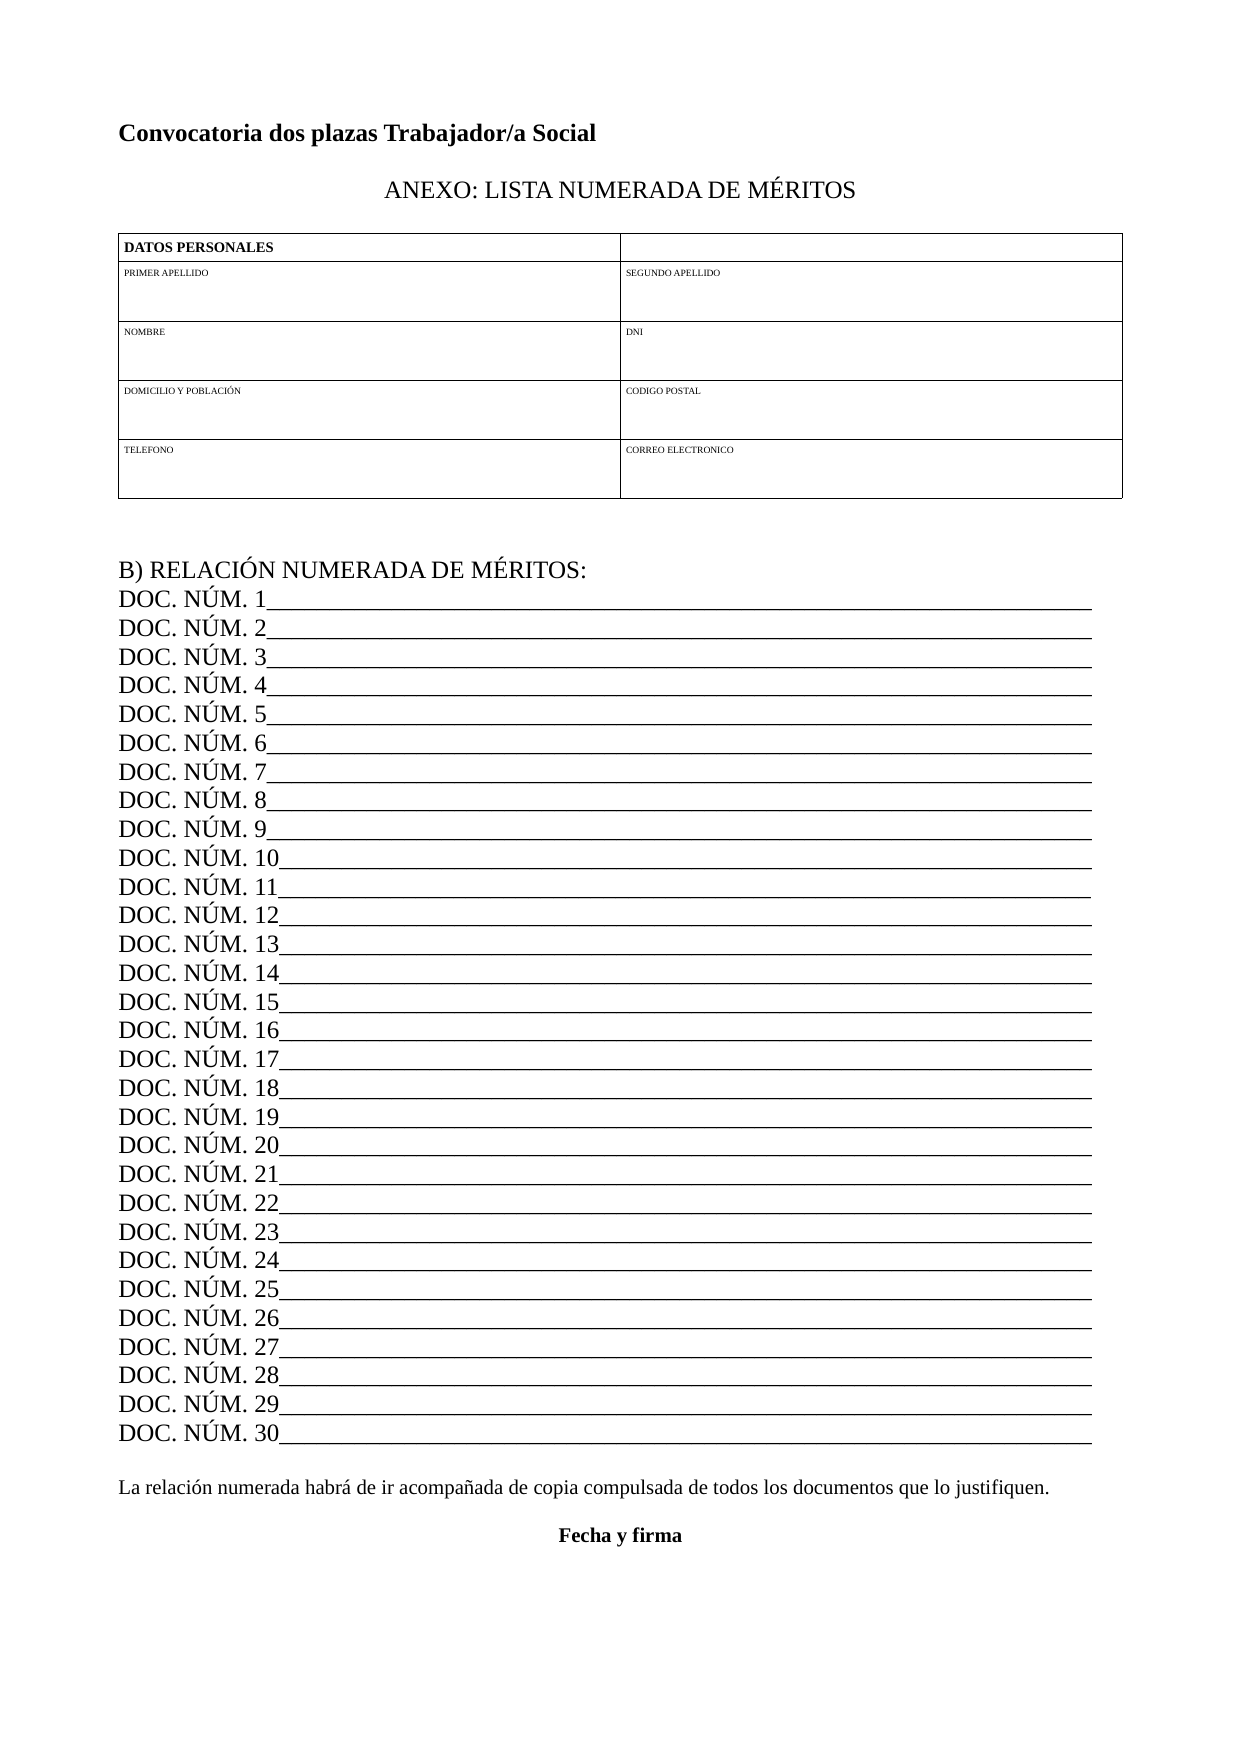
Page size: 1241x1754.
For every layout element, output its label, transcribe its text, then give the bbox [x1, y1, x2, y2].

text DOC. NÚM. 15_________________________________________________________________ [118, 987, 1122, 1015]
table_cell NOMBRE [119, 322, 620, 379]
text DOC. NÚM. 23_________________________________________________________________ [118, 1217, 1122, 1245]
text DOC. NÚM. 8__________________________________________________________________ [118, 785, 1122, 814]
text DOC. NÚM. 4__________________________________________________________________ [118, 670, 1122, 699]
text DOC. NÚM. 28_________________________________________________________________ [118, 1360, 1122, 1389]
text DOC. NÚM. 30_________________________________________________________________ [118, 1418, 1122, 1447]
text DOC. NÚM. 17_________________________________________________________________ [118, 1044, 1122, 1073]
table_header DATOS PERSONALES [119, 234, 620, 261]
text DOC. NÚM. 1__________________________________________________________________ [118, 584, 1122, 613]
text DOC. NÚM. 5__________________________________________________________________ [118, 699, 1122, 728]
text DOC. NÚM. 26_________________________________________________________________ [118, 1303, 1122, 1332]
table_cell DOMICILIO Y POBLACIÓN [119, 381, 620, 439]
text DOC. NÚM. 13_________________________________________________________________ [118, 929, 1122, 958]
table_cell CORREO ELECTRONICO [621, 440, 1122, 498]
text DOC. NÚM. 6__________________________________________________________________ [118, 728, 1122, 757]
text DOC. NÚM. 9__________________________________________________________________ [118, 814, 1122, 843]
text DOC. NÚM. 16_________________________________________________________________ [118, 1015, 1122, 1044]
table_cell PRIMER APELLIDO [119, 262, 620, 321]
table_cell CODIGO POSTAL [621, 381, 1122, 439]
text DOC. NÚM. 7__________________________________________________________________ [118, 757, 1122, 785]
text DOC. NÚM. 24_________________________________________________________________ [118, 1245, 1122, 1274]
text B) RELACIÓN NUMERADA DE MÉRITOS: [118, 555, 1122, 584]
text ANEXO: LISTA NUMERADA DE MÉRITOS [118, 176, 1122, 204]
table_header [621, 234, 1122, 261]
text DOC. NÚM. 18_________________________________________________________________ [118, 1073, 1122, 1102]
text DOC. NÚM. 10_________________________________________________________________ [118, 843, 1122, 872]
table_cell SEGUNDO APELLIDO [621, 262, 1122, 321]
table_cell TELEFONO [119, 440, 620, 498]
text Convocatoria dos plazas Trabajador/a Social [118, 118, 1122, 147]
text La relación numerada habrá de ir acompañada de copia compulsada de todos los documentos que lo justifiquen. [118, 1475, 1122, 1499]
text DOC. NÚM. 22_________________________________________________________________ [118, 1188, 1122, 1217]
text DOC. NÚM. 2__________________________________________________________________ [118, 613, 1122, 642]
text DOC. NÚM. 21_________________________________________________________________ [118, 1159, 1122, 1188]
text DOC. NÚM. 27_________________________________________________________________ [118, 1332, 1122, 1360]
text DOC. NÚM. 12_________________________________________________________________ [118, 900, 1122, 929]
text DOC. NÚM. 25_________________________________________________________________ [118, 1274, 1122, 1303]
text DOC. NÚM. 3__________________________________________________________________ [118, 642, 1122, 670]
text DOC. NÚM. 20_________________________________________________________________ [118, 1130, 1122, 1159]
text Fecha y firma [118, 1523, 1122, 1547]
text DOC. NÚM. 19_________________________________________________________________ [118, 1102, 1122, 1130]
text DOC. NÚM. 29_________________________________________________________________ [118, 1389, 1122, 1418]
text DOC. NÚM. 11_________________________________________________________________ [118, 872, 1122, 900]
table_cell DNI [621, 322, 1122, 379]
text DOC. NÚM. 14_________________________________________________________________ [118, 958, 1122, 987]
